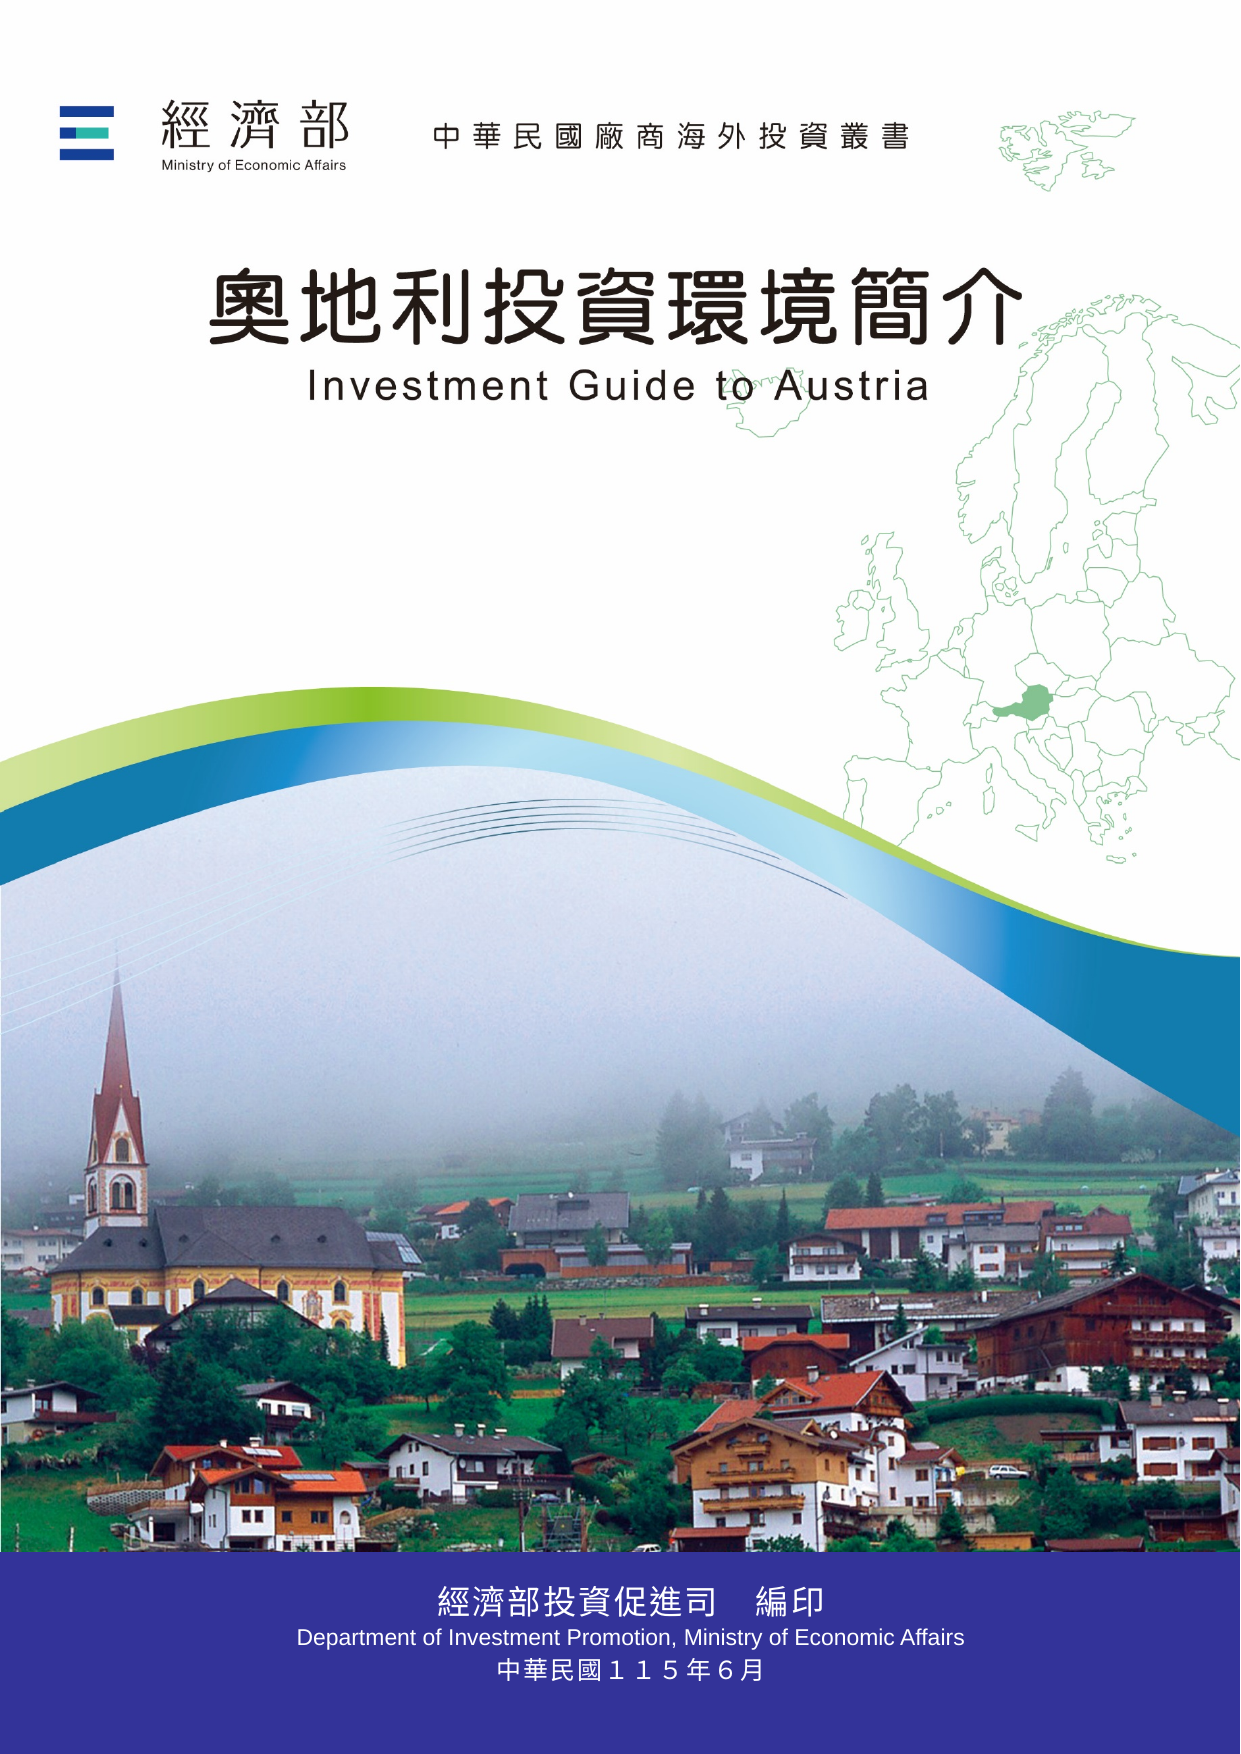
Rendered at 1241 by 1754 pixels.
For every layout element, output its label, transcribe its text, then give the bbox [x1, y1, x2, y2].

picture [0, 0, 1240, 1552]
text 經濟部投資促進司 編印 [0, 1576, 1240, 1624]
text 中華民國１１５年６月 [0, 1650, 1240, 1687]
text Department of Investment Promotion, Ministry of Economic Affairs [0, 1624, 1240, 1650]
